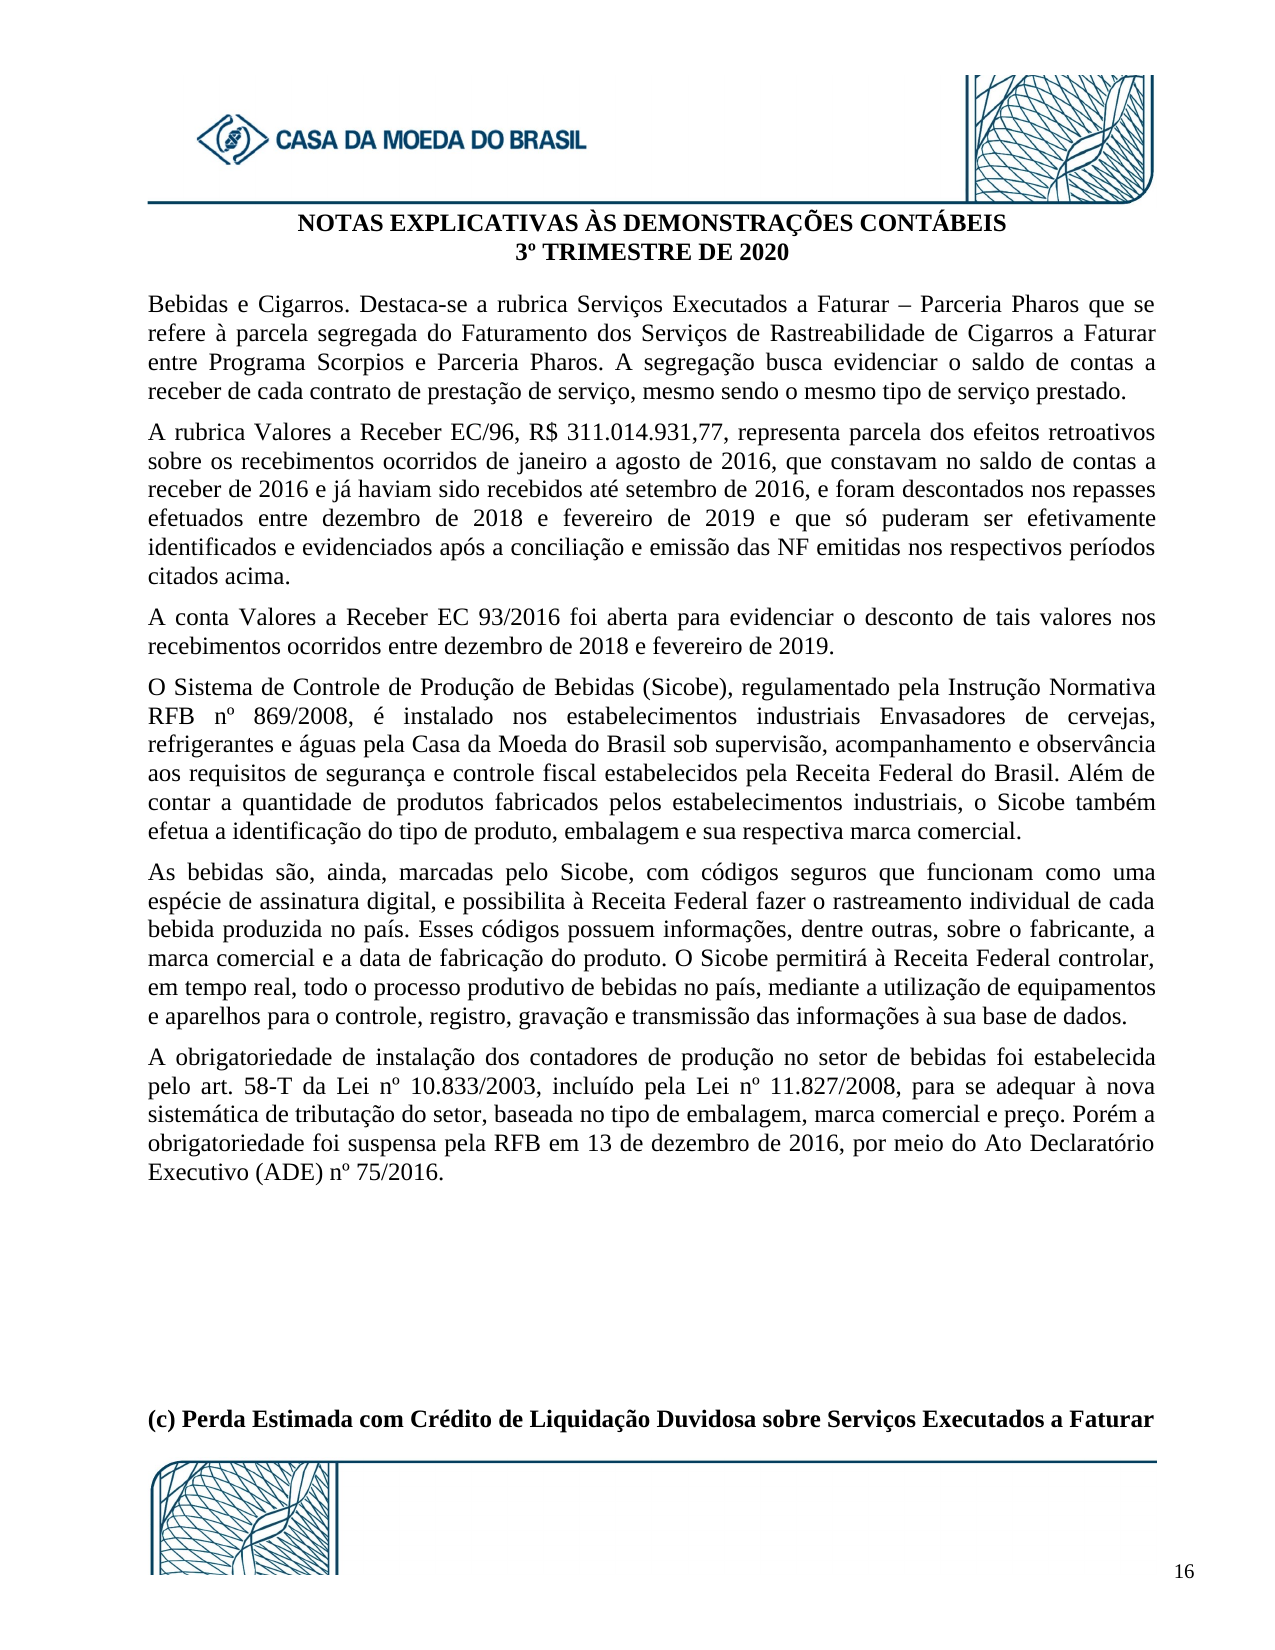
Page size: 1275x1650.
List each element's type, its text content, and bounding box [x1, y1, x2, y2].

text A obrigatoriedade de instalação dos contadores de produção no setor de bebidas foi estabelecida pelo art. 58-T da Lei nº 10.833/2003, incluído pela Lei nº 11.827/2008, para se adequar à nova sistemática de tributação do setor, baseada no tipo de embalagem, marca comercial e preço. Porém a obrigatoriedade foi suspensa pela RFB em 13 de dezembro de 2016, por meio do Ato Declaratório Executivo (ADE) nº 75/2016. [148, 1042, 1157, 1186]
text As bebidas são, ainda, marcadas pelo Sicobe, com códigos seguros que funcionam como uma espécie de assinatura digital, e possibilita à Receita Federal fazer o rastreamento individual de cada bebida produzida no país. Esses códigos possuem informações, dentre outras, sobre o fabricante, a marca comercial e a data de fabricação do produto. O Sicobe permitirá à Receita Federal controlar, em tempo real, todo o processo produtivo de bebidas no país, mediante a utilização de equipamentos e aparelhos para o controle, registro, gravação e transmissão das informações à sua base de dados. [148, 857, 1157, 1029]
text A rubrica Valores a Receber EC/96, R$ 311.014.931,77, representa parcela dos efeitos retroativos sobre os recebimentos ocorridos de janeiro a agosto de 2016, que constavam no saldo de contas a receber de 2016 e já haviam sido recebidos até setembro de 2016, e foram descontados nos repasses efetuados entre dezembro de 2018 e fevereiro de 2019 e que só puderam ser efetivamente identificados e evidenciados após a conciliação e emissão das NF emitidas nos respectivos períodos citados acima. [148, 417, 1157, 589]
text O Sistema de Controle de Produção de Bebidas (Sicobe), regulamentado pela Instrução Normativa RFB nº 869/2008, é instalado nos estabelecimentos industriais Envasadores de cervejas, refrigerantes e águas pela Casa da Moeda do Brasil sob supervisão, acompanhamento e observância aos requisitos de segurança e controle fiscal estabelecidos pela Receita Federal do Brasil. Além de contar a quantidade de produtos fabricados pelos estabelecimentos industriais, o Sicobe também efetua a identificação do tipo de produto, embalagem e sua respectiva marca comercial. [148, 672, 1157, 844]
text (c) Perda Estimada com Crédito de Liquidação Duvidosa sobre Serviços Executados a Faturar [148, 1404, 1157, 1433]
text Bebidas e Cigarros. Destaca-se a rubrica Serviços Executados a Faturar – Parceria Pharos que se refere à parcela segregada do Faturamento dos Serviços de Rastreabilidade de Cigarros a Faturar entre Programa Scorpios e Parceria Pharos. A segregação busca evidenciar o saldo de contas a receber de cada contrato de prestação de serviço, mesmo sendo o mesmo tipo de serviço prestado. [148, 289, 1157, 404]
text A conta Valores a Receber EC 93/2016 foi aberta para evidenciar o desconto de tais valores nos recebimentos ocorridos entre dezembro de 2018 e fevereiro de 2019. [148, 602, 1157, 659]
